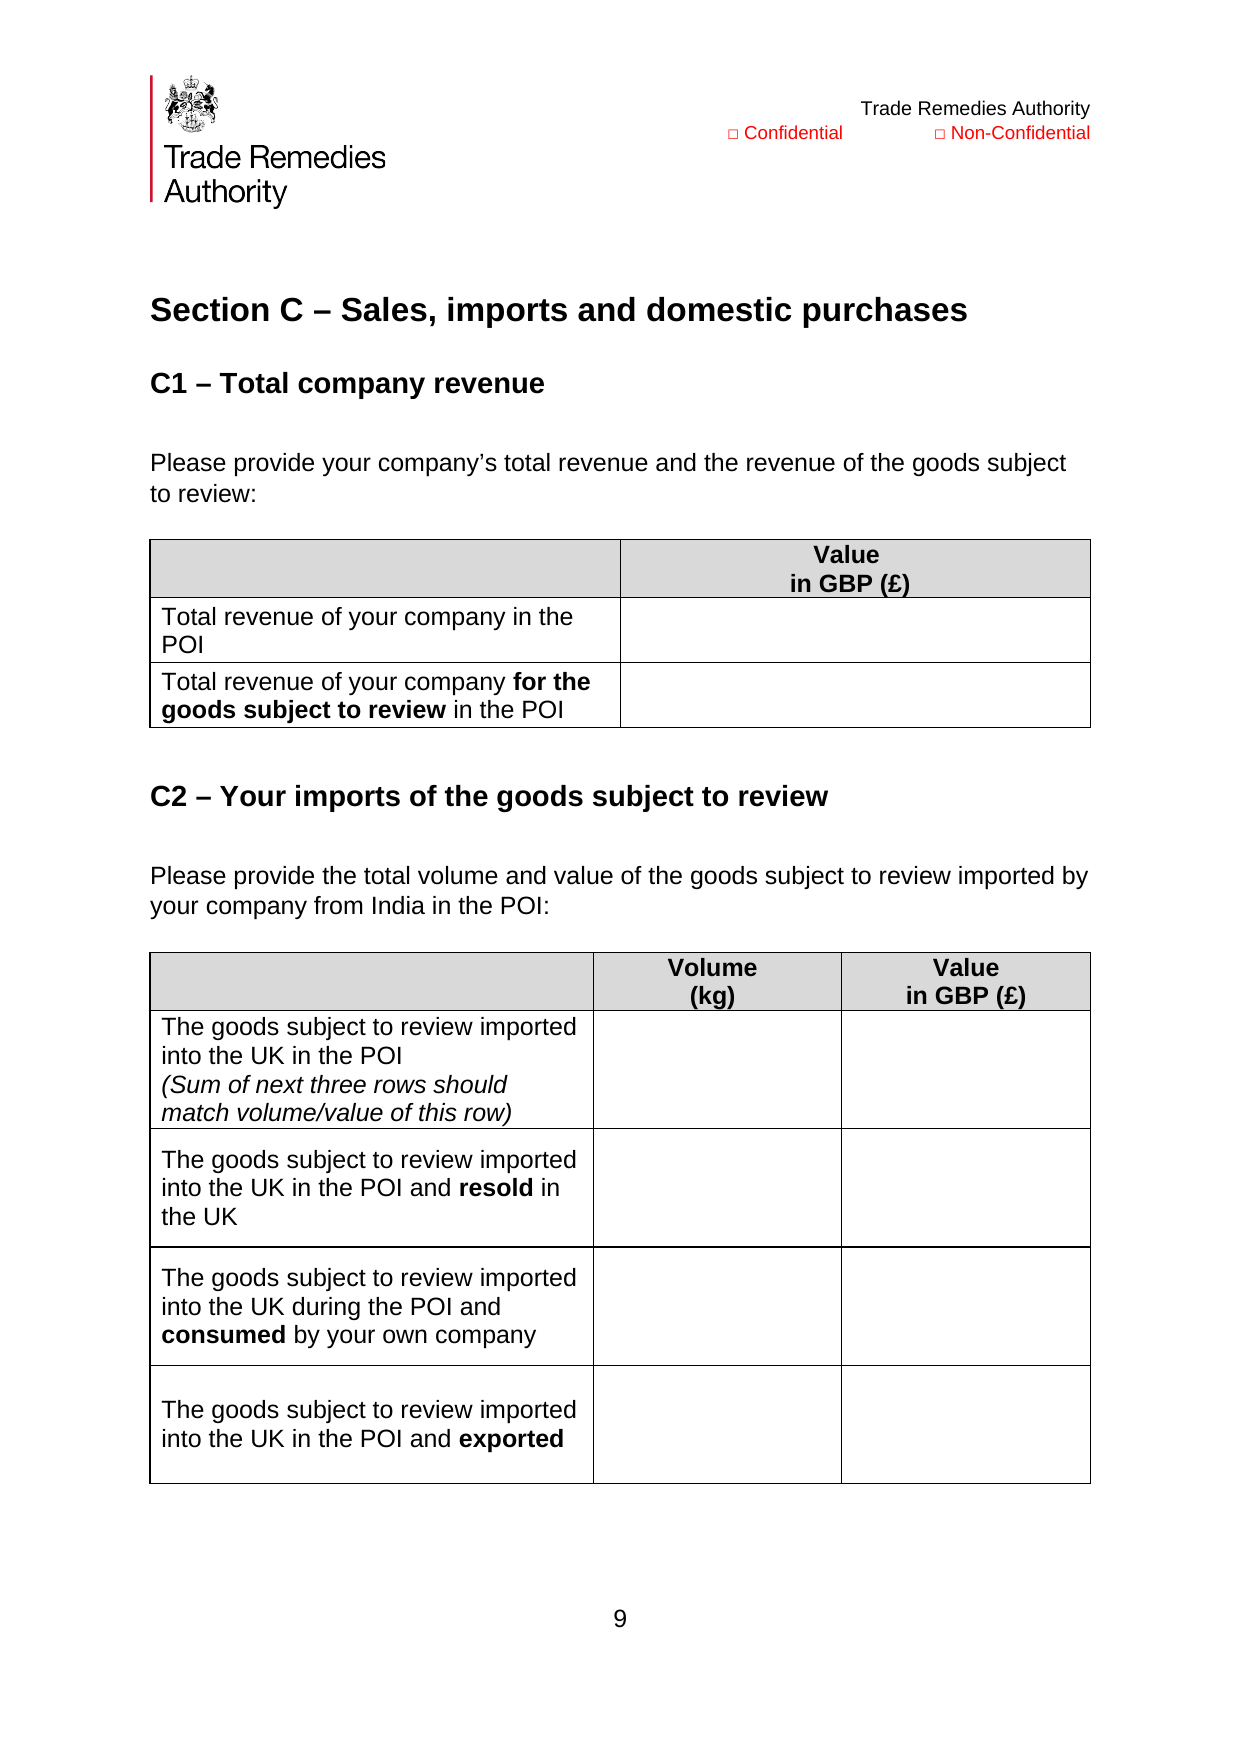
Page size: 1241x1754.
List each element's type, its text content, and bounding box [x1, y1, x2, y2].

table_cell [842, 1248, 1090, 1364]
subtitle C1 – Total company revenue [150, 366, 1090, 400]
table_cell [621, 598, 1090, 662]
table_header Value in GBP (£) [842, 953, 1090, 1010]
table_cell [842, 1366, 1090, 1483]
table_cell Total revenue of your company in the POI [151, 598, 620, 662]
text Please provide the total volume and value of the goods subject to review imported by your company from India in the POI: [150, 861, 1090, 920]
text Please provide your company’s total revenue and the revenue of the goods subject to review: [150, 448, 1090, 507]
table_cell The goods subject to review imported into the UK in the POI and exported [151, 1366, 593, 1483]
table_cell The goods subject to review imported into the UK during the POI and consumed by your own company [151, 1248, 593, 1364]
table_cell The goods subject to review imported into the UK in the POI and resold in the UK [151, 1129, 593, 1246]
table_header Volume (kg) [594, 953, 841, 1010]
table_cell [842, 1129, 1090, 1246]
subtitle Section C – Sales, imports and domestic purchases [150, 291, 1090, 329]
table_cell [594, 1011, 841, 1128]
table_header [151, 540, 620, 597]
table_header Value in GBP (£) [621, 540, 1090, 597]
table_cell [594, 1248, 841, 1364]
table_header [151, 953, 593, 1010]
table_cell The goods subject to review imported into the UK in the POI (Sum of next three rows should match volume/value of this row) [151, 1011, 593, 1128]
table_cell Total revenue of your company for the goods subject to review in the POI [151, 663, 620, 727]
table_cell [594, 1366, 841, 1483]
table_cell [842, 1011, 1090, 1128]
table_cell [621, 663, 1090, 727]
subtitle C2 – Your imports of the goods subject to review [150, 779, 1090, 813]
table_cell [594, 1129, 841, 1246]
